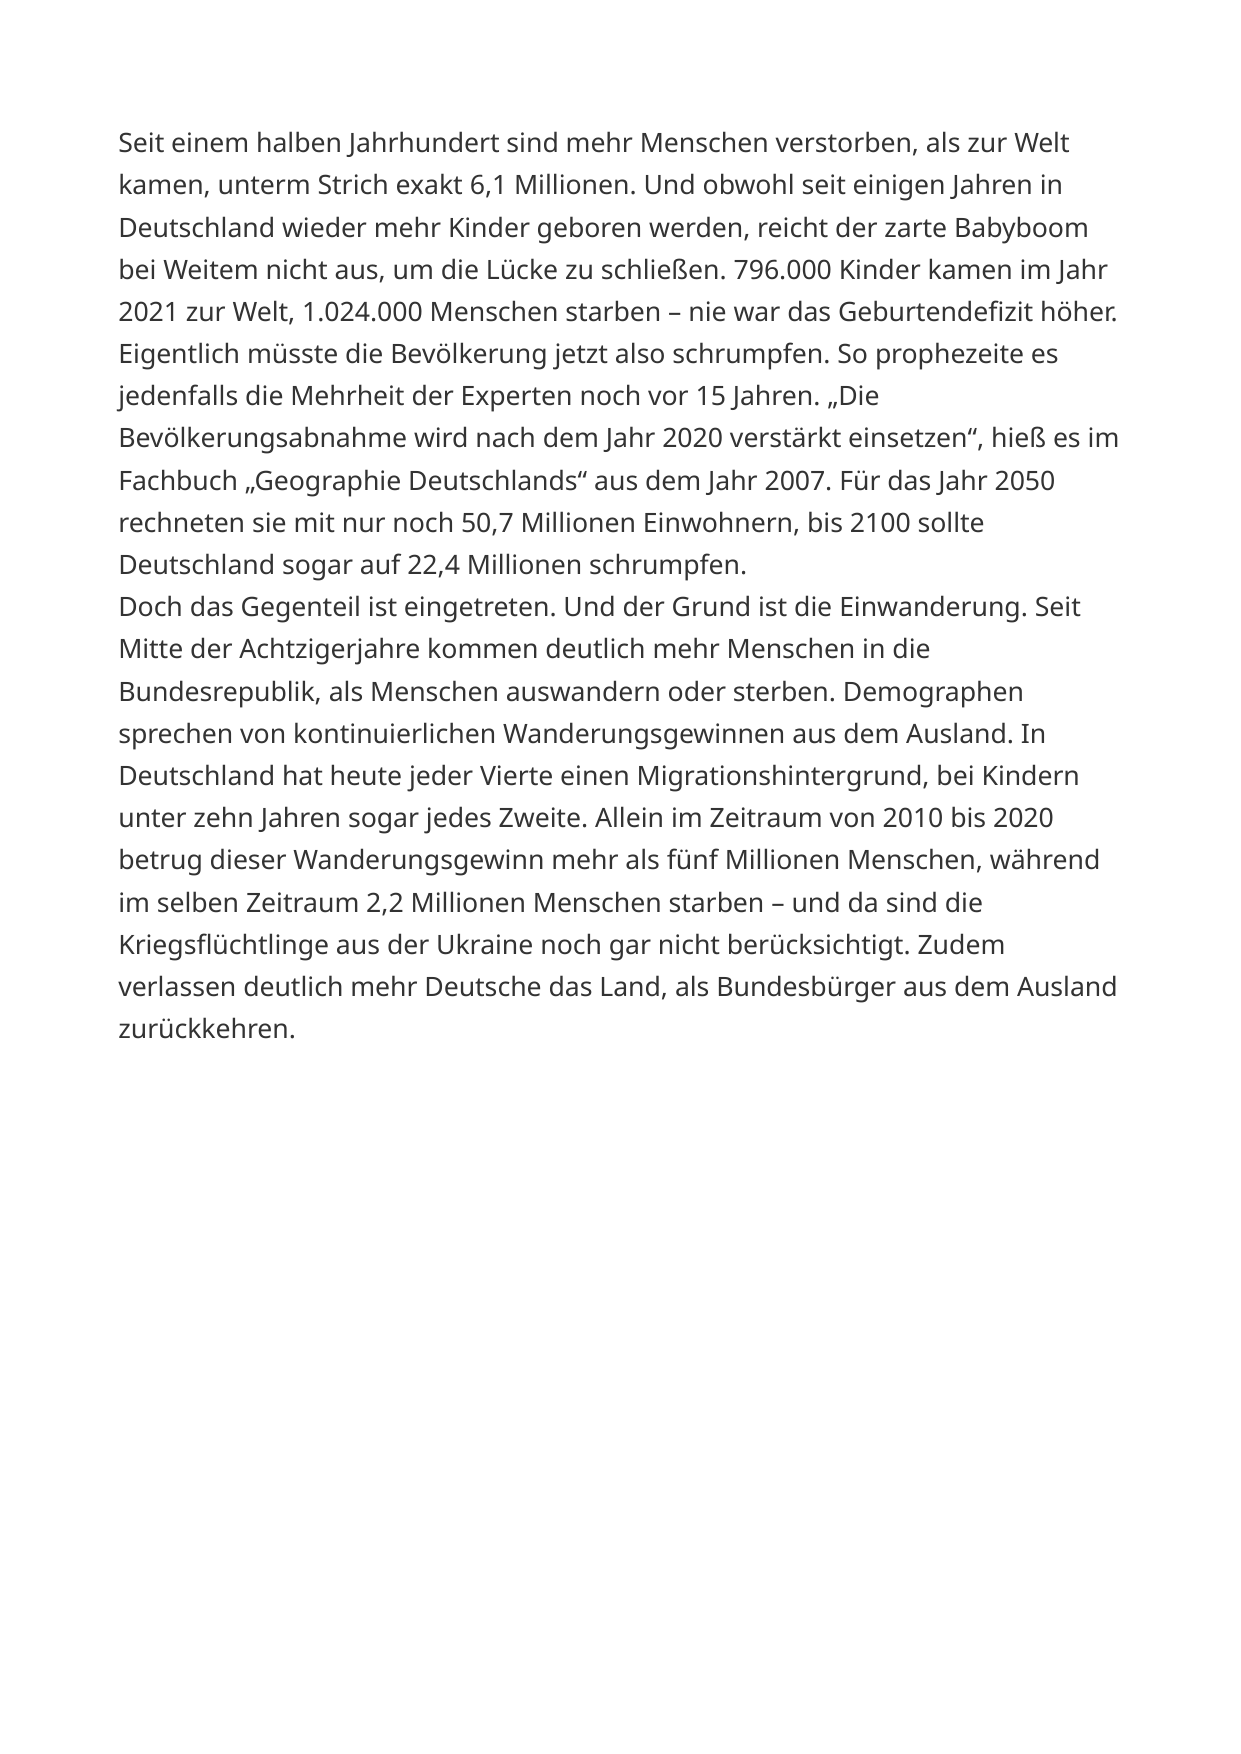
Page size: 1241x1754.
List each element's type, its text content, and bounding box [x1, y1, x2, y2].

text Doch das Gegenteil ist eingetreten. Und der Grund ist die Einwanderung. Seit Mitte der Achtzigerjahre kommen deutlich mehr Menschen in die Bundesrepublik, als Menschen auswandern oder sterben. Demographen sprechen von kontinuierlichen Wanderungsgewinnen aus dem Ausland. In Deutschland hat heute jeder Vierte einen Migrationshintergrund, bei Kindern unter zehn Jahren sogar jedes Zweite. Allein im Zeitraum von 2010 bis 2020 betrug dieser Wanderungsgewinn mehr als fünf Millionen Menschen, während im selben Zeitraum 2,2 Millionen Menschen starben – und da sind die Kriegsflüchtlinge aus der Ukraine noch gar nicht berücksichtigt. Zudem verlassen deutlich mehr Deutsche das Land, als Bundesbürger aus dem Ausland zurückkehren. [118, 582, 1122, 1046]
text Seit einem halben Jahrhundert sind mehr Menschen verstorben, als zur Welt kamen, unterm Strich exakt 6,1 Millionen. Und obwohl seit einigen Jahren in Deutschland wieder mehr Kinder geboren werden, reicht der zarte Babyboom bei Weitem nicht aus, um die Lücke zu schließen. 796.000 Kinder kamen im Jahr 2021 zur Welt, 1.024.000 Menschen starben – nie war das Geburtendefizit höher. [118, 118, 1122, 329]
text Eigentlich müsste die Bevölkerung jetzt also schrumpfen. So prophezeite es jedenfalls die Mehrheit der Experten noch vor 15 Jahren. „Die Bevölkerungsabnahme wird nach dem Jahr 2020 verstärkt einsetzen“, hieß es im Fachbuch „Geographie Deutschlands“ aus dem Jahr 2007. Für das Jahr 2050 rechneten sie mit nur noch 50,7 Millionen Einwohnern, bis 2100 sollte Deutschland sogar auf 22,4 Millionen schrumpfen. [118, 329, 1122, 582]
